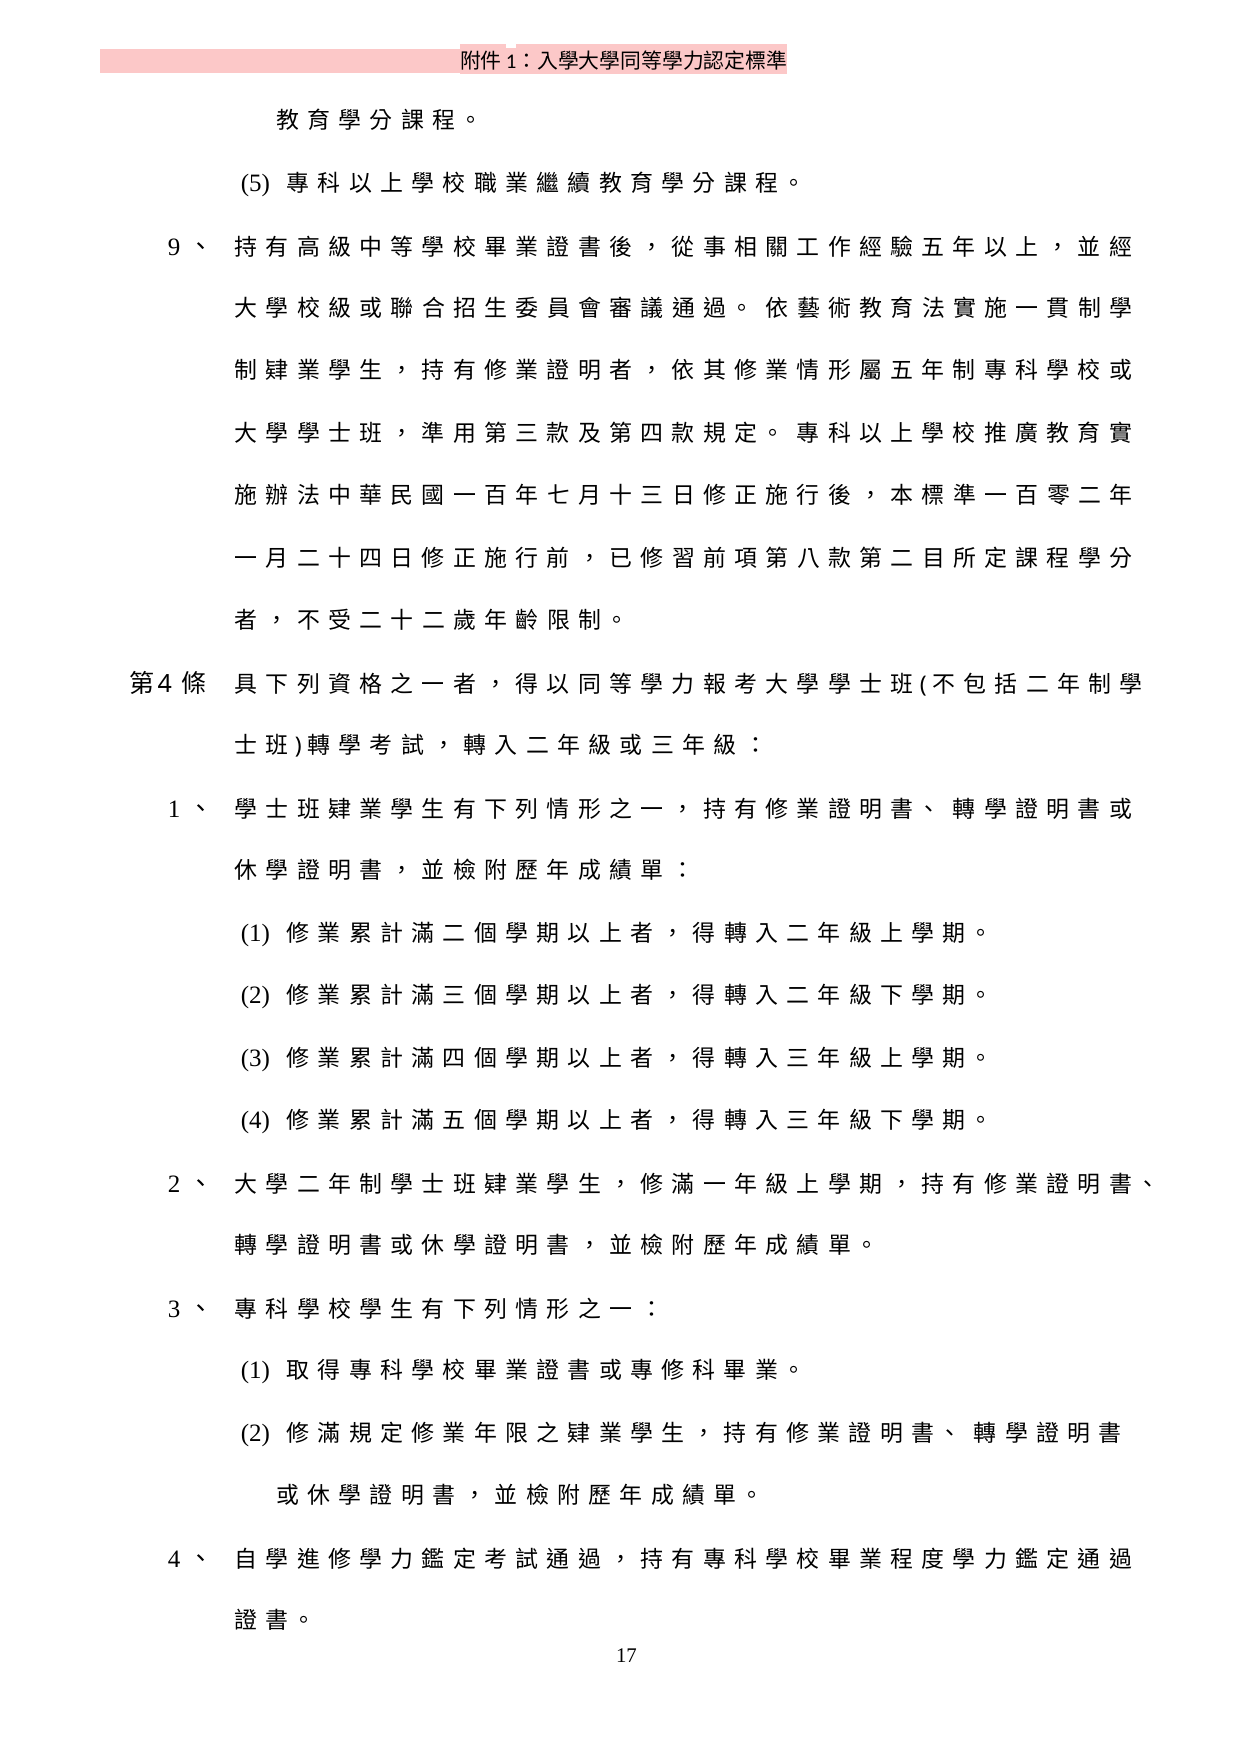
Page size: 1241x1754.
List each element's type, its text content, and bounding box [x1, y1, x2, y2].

list 修業累計滿三個學期以上者，得轉入二年級下學期。 [238, 952, 1147, 1015]
list 專科學校學生有下列情形之一： [164, 1265, 1147, 1327]
list 具下列資格之一者，得以同等學力報考大學學士班(不包括二年制學士班)轉學考試，轉入二年級或三年級： [120, 640, 1147, 765]
list 修滿規定修業年限之肄業學生，持有修業證明書、轉學證明書或休學證明書，並檢附歷年成績單。 [238, 1390, 1147, 1515]
list 修業累計滿五個學期以上者，得轉入三年級下學期。 [238, 1077, 1147, 1140]
list 學士班肄業學生有下列情形之一，持有修業證明書、轉學證明書或休學證明書，並檢附歷年成績單： [161, 765, 1147, 890]
list 修業累計滿四個學期以上者，得轉入三年級上學期。 [238, 1015, 1147, 1077]
list 大學二年制學士班肄業學生，修滿一年級上學期，持有修業證明書、轉學證明書或休學證明書，並檢附歷年成績單。 [164, 1140, 1147, 1265]
list 自學進修學力鑑定考試通過，持有專科學校畢業程度學力鑑定通過證書。 [164, 1515, 1147, 1640]
list 教育學分課程。 [238, 77, 1147, 140]
list 專科以上學校職業繼續教育學分課程。 [238, 140, 1147, 202]
list 修業累計滿二個學期以上者，得轉入二年級上學期。 [238, 890, 1147, 952]
list 取得專科學校畢業證書或專修科畢業。 [238, 1327, 1147, 1390]
list 持有高級中等學校畢業證書後，從事相關工作經驗五年以上，並經大學校級或聯合招生委員會審議通過。依藝術教育法實施一貫制學制肄業學生，持有修業證明者，依其修業情形屬五年制專科學校或大學學士班，準用第三款及第四款規定。專科以上學校推廣教育實施辦法中華民國一百年七月十三日修正施行後，本標準一百零二年一月二十四日修正施行前，已修習前項第八款第二目所定課程學分者，不受二十二歲年齡限制。 [164, 202, 1147, 640]
